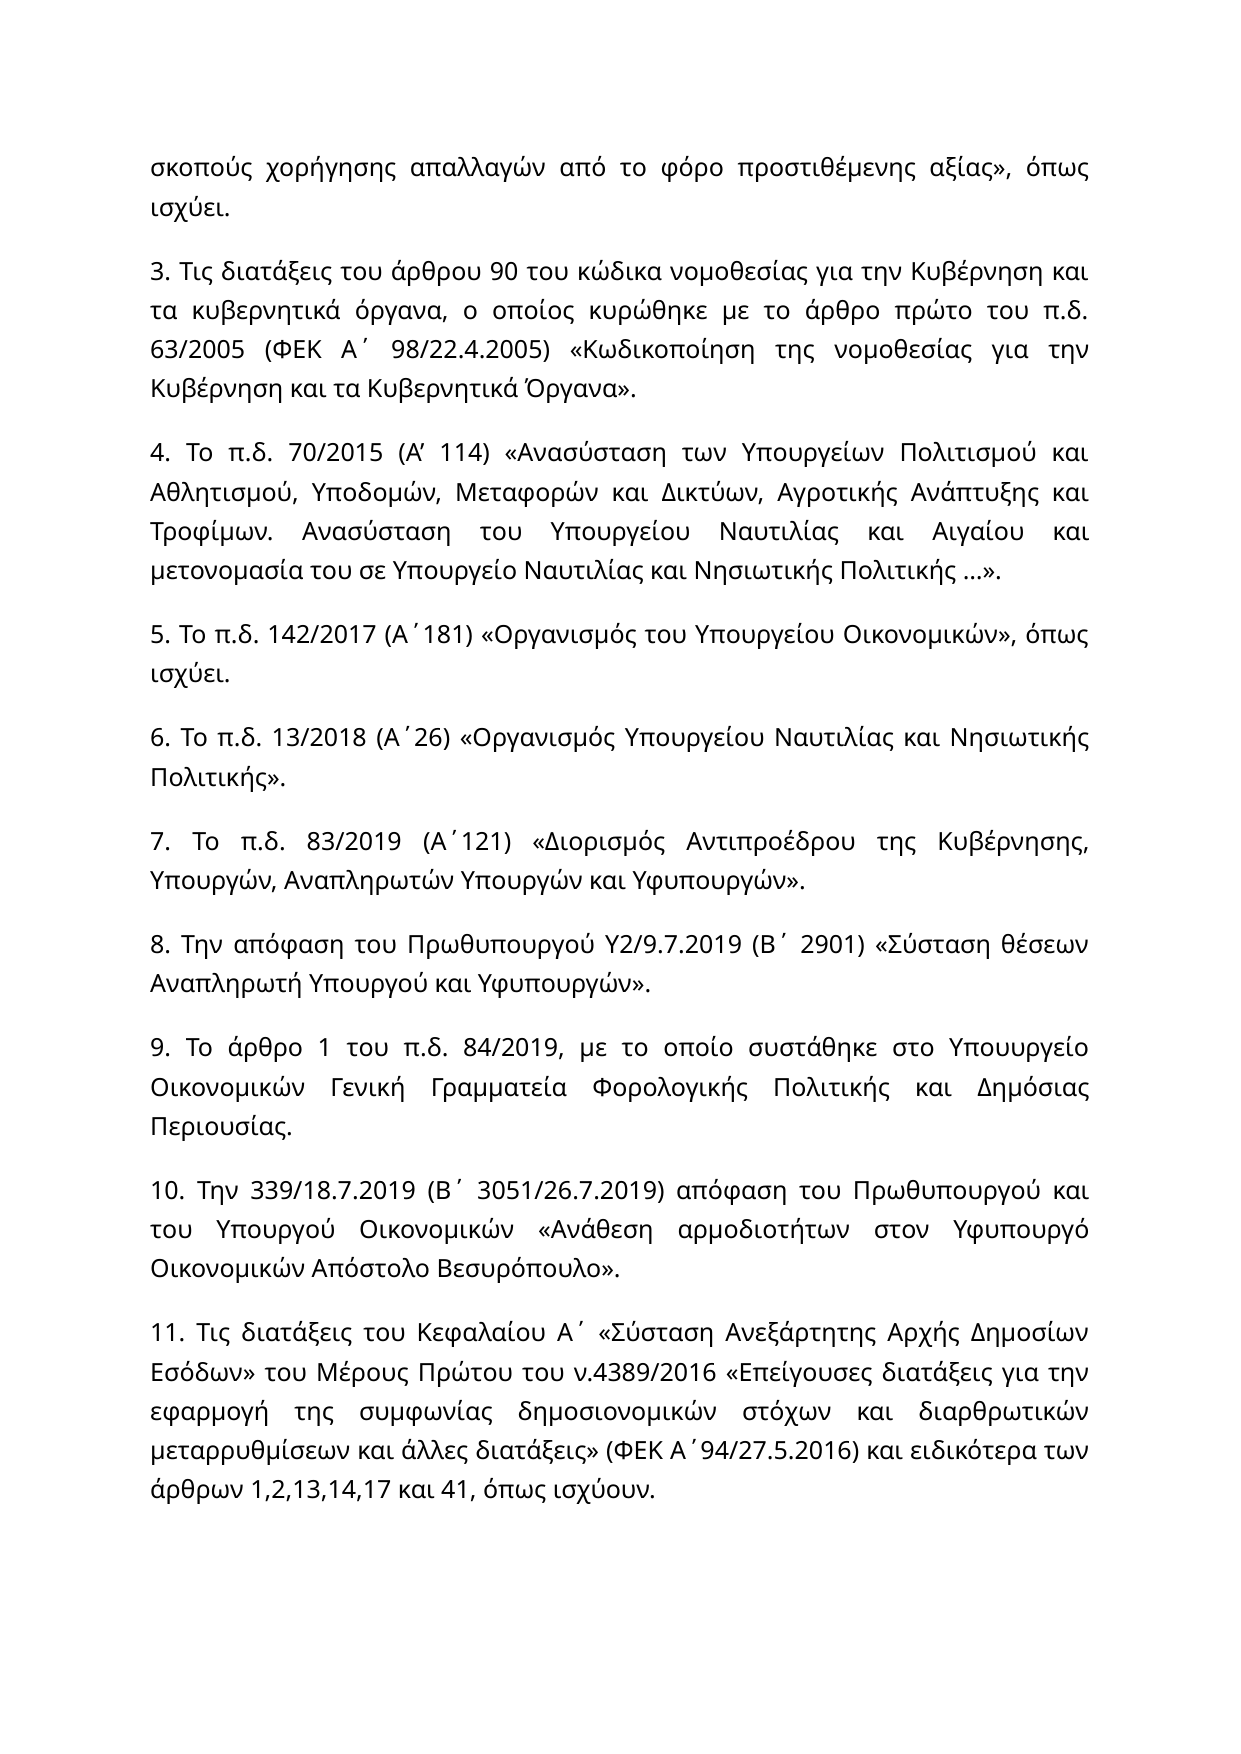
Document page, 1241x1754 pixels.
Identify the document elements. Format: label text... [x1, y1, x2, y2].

text σκοπούς χορήγησης απαλλαγών από το φόρο προστιθέμενης αξίας», όπως ισχύει. [150, 150, 1090, 223]
text 4. Το π.δ. 70/2015 (Α’ 114) «Ανασύσταση των Υπουργείων Πολιτισμού και Αθλητισμού, Υποδομών, Μεταφορών και Δικτύων, Αγροτικής Ανάπτυξης και Τροφίμων. Ανασύσταση του Υπουργείου Ναυτιλίας και Αιγαίου και μετονομασία του σε Υπουργείο Ναυτιλίας και Νησιωτικής Πολιτικής …». [150, 435, 1090, 587]
text 11. Τις διατάξεις του Κεφαλαίου Α΄ «Σύσταση Ανεξάρτητης Αρχής Δημοσίων Εσόδων» του Μέρους Πρώτου του ν.4389/2016 «Επείγουσες διατάξεις για την εφαρμογή της συμφωνίας δημοσιονομικών στόχων και διαρθρωτικών μεταρρυθμίσεων και άλλες διατάξεις» (ΦΕΚ Α΄94/27.5.2016) και ειδικότερα των άρθρων 1,2,13,14,17 και 41, όπως ισχύουν. [150, 1315, 1090, 1506]
text 10. Την 339/18.7.2019 (Β΄ 3051/26.7.2019) απόφαση του Πρωθυπουργού και του Υπουργού Οικονομικών «Ανάθεση αρμοδιοτήτων στον Υφυπουργό Οικονομικών Απόστολο Βεσυρόπουλο». [150, 1172, 1090, 1285]
text 8. Την απόφαση του Πρωθυπουργού Υ2/9.7.2019 (Β΄ 2901) «Σύσταση θέσεων Αναπληρωτή Υπουργού και Υφυπουργών». [150, 927, 1090, 1000]
text 9. Το άρθρο 1 του π.δ. 84/2019, με το οποίο συστάθηκε στο Υπουυργείο Οικονομικών Γενική Γραμματεία Φορολογικής Πολιτικής και Δημόσιας Περιουσίας. [150, 1030, 1090, 1142]
text 3. Τις διατάξεις του άρθρου 90 του κώδικα νομοθεσίας για την Κυβέρνηση και τα κυβερνητικά όργανα, ο οποίος κυρώθηκε με το άρθρο πρώτο του π.δ. 63/2005 (ΦΕΚ Α΄ 98/22.4.2005) «Κωδικοποίηση της νομοθεσίας για την Κυβέρνηση και τα Κυβερνητικά Όργανα». [150, 253, 1090, 405]
text 6. Το π.δ. 13/2018 (Α΄26) «Οργανισμός Υπουργείου Ναυτιλίας και Νησιωτικής Πολιτικής». [150, 720, 1090, 793]
text 5. Το π.δ. 142/2017 (Α΄181) «Οργανισμός του Υπουργείου Οικονομικών», όπως ισχύει. [150, 617, 1090, 690]
text 7. Το π.δ. 83/2019 (Α΄121) «Διορισμός Αντιπροέδρου της Κυβέρνησης, Υπουργών, Αναπληρωτών Υπουργών και Υφυπουργών». [150, 823, 1090, 897]
